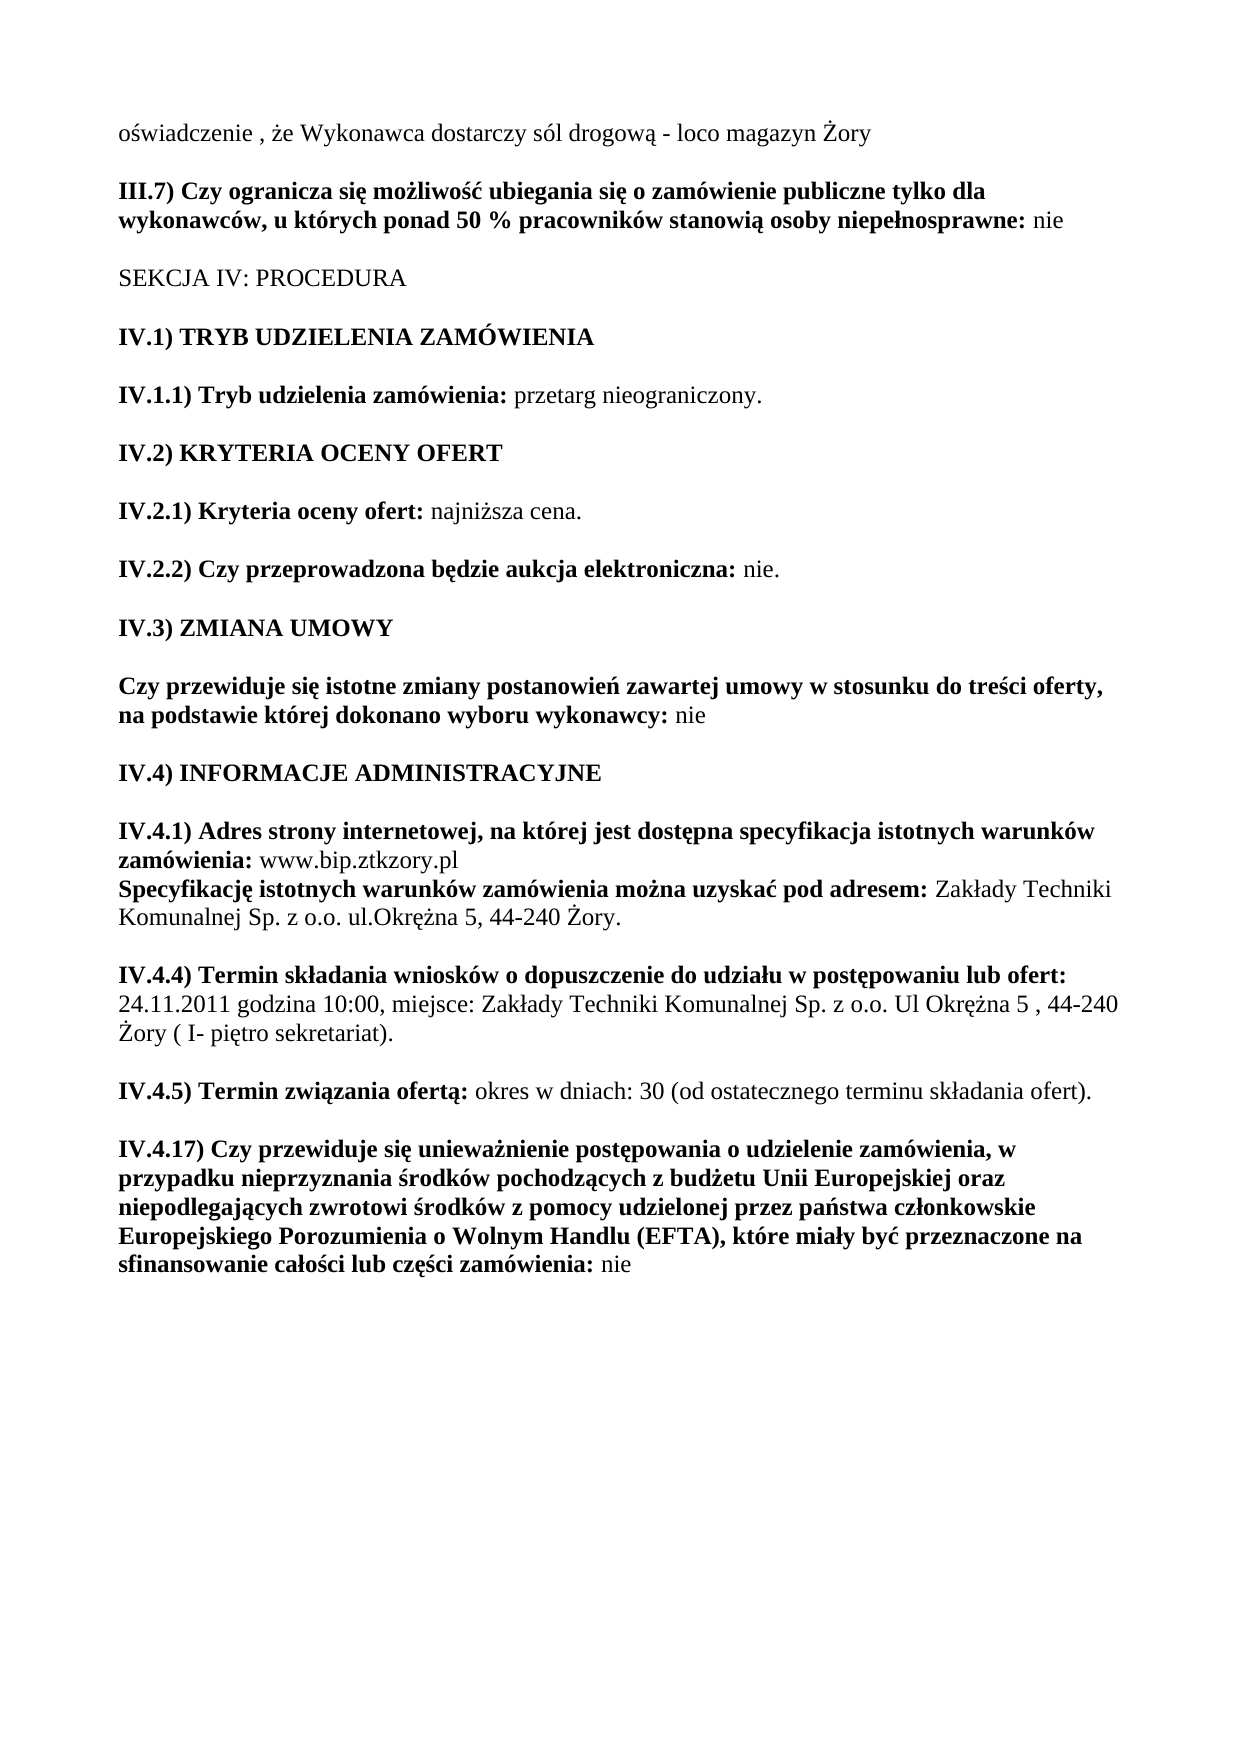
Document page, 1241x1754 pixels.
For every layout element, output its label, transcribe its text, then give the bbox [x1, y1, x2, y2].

text IV.1) TRYB UDZIELENIA ZAMÓWIENIA [118, 322, 1122, 350]
text IV.4.4) Termin składania wniosków o dopuszczenie do udziału w postępowaniu lub ofert: 24.11.2011 godzina 10:00, miejsce: Zakłady Techniki Komunalnej Sp. z o.o. Ul Okrężna 5 , 44-240 Żory ( I- piętro sekretariat). [118, 961, 1122, 1047]
text IV.2.2) Czy przeprowadzona będzie aukcja elektroniczna: nie. [118, 554, 1122, 583]
text oświadczenie , że Wykonawca dostarczy sól drogową - loco magazyn Żory [118, 118, 1122, 147]
text SEKCJA IV: PROCEDURA [118, 263, 1122, 292]
text IV.4.1) Adres strony internetowej, na której jest dostępna specyfikacja istotnych warunków zamówienia: www.bip.ztkzory.pl Specyfikację istotnych warunków zamówienia można uzyskać pod adresem: Zakłady Techniki Komunalnej Sp. z o.o. ul.Okrężna 5, 44-240 Żory. [118, 816, 1122, 931]
text IV.4.17) Czy przewiduje się unieważnienie postępowania o udzielenie zamówienia, w przypadku nieprzyznania środków pochodzących z budżetu Unii Europejskiej oraz niepodlegających zwrotowi środków z pomocy udzielonej przez państwa członkowskie Europejskiego Porozumienia o Wolnym Handlu (EFTA), które miały być przeznaczone na sfinansowanie całości lub części zamówienia: nie [118, 1134, 1122, 1278]
text IV.1.1) Tryb udzielenia zamówienia: przetarg nieograniczony. [118, 380, 1122, 408]
text IV.2.1) Kryteria oceny ofert: najniższa cena. [118, 496, 1122, 525]
text IV.3) ZMIANA UMOWY [118, 613, 1122, 641]
text IV.4.5) Termin związania ofertą: okres w dniach: 30 (od ostatecznego terminu składania ofert). [118, 1076, 1122, 1105]
text Czy przewiduje się istotne zmiany postanowień zawartej umowy w stosunku do treści oferty, na podstawie której dokonano wyboru wykonawcy: nie [118, 671, 1122, 728]
text IV.4) INFORMACJE ADMINISTRACYJNE [118, 758, 1122, 787]
text IV.2) KRYTERIA OCENY OFERT [118, 438, 1122, 467]
text III.7) Czy ogranicza się możliwość ubiegania się o zamówienie publiczne tylko dla wykonawców, u których ponad 50 % pracowników stanowią osoby niepełnosprawne: nie [118, 176, 1122, 234]
